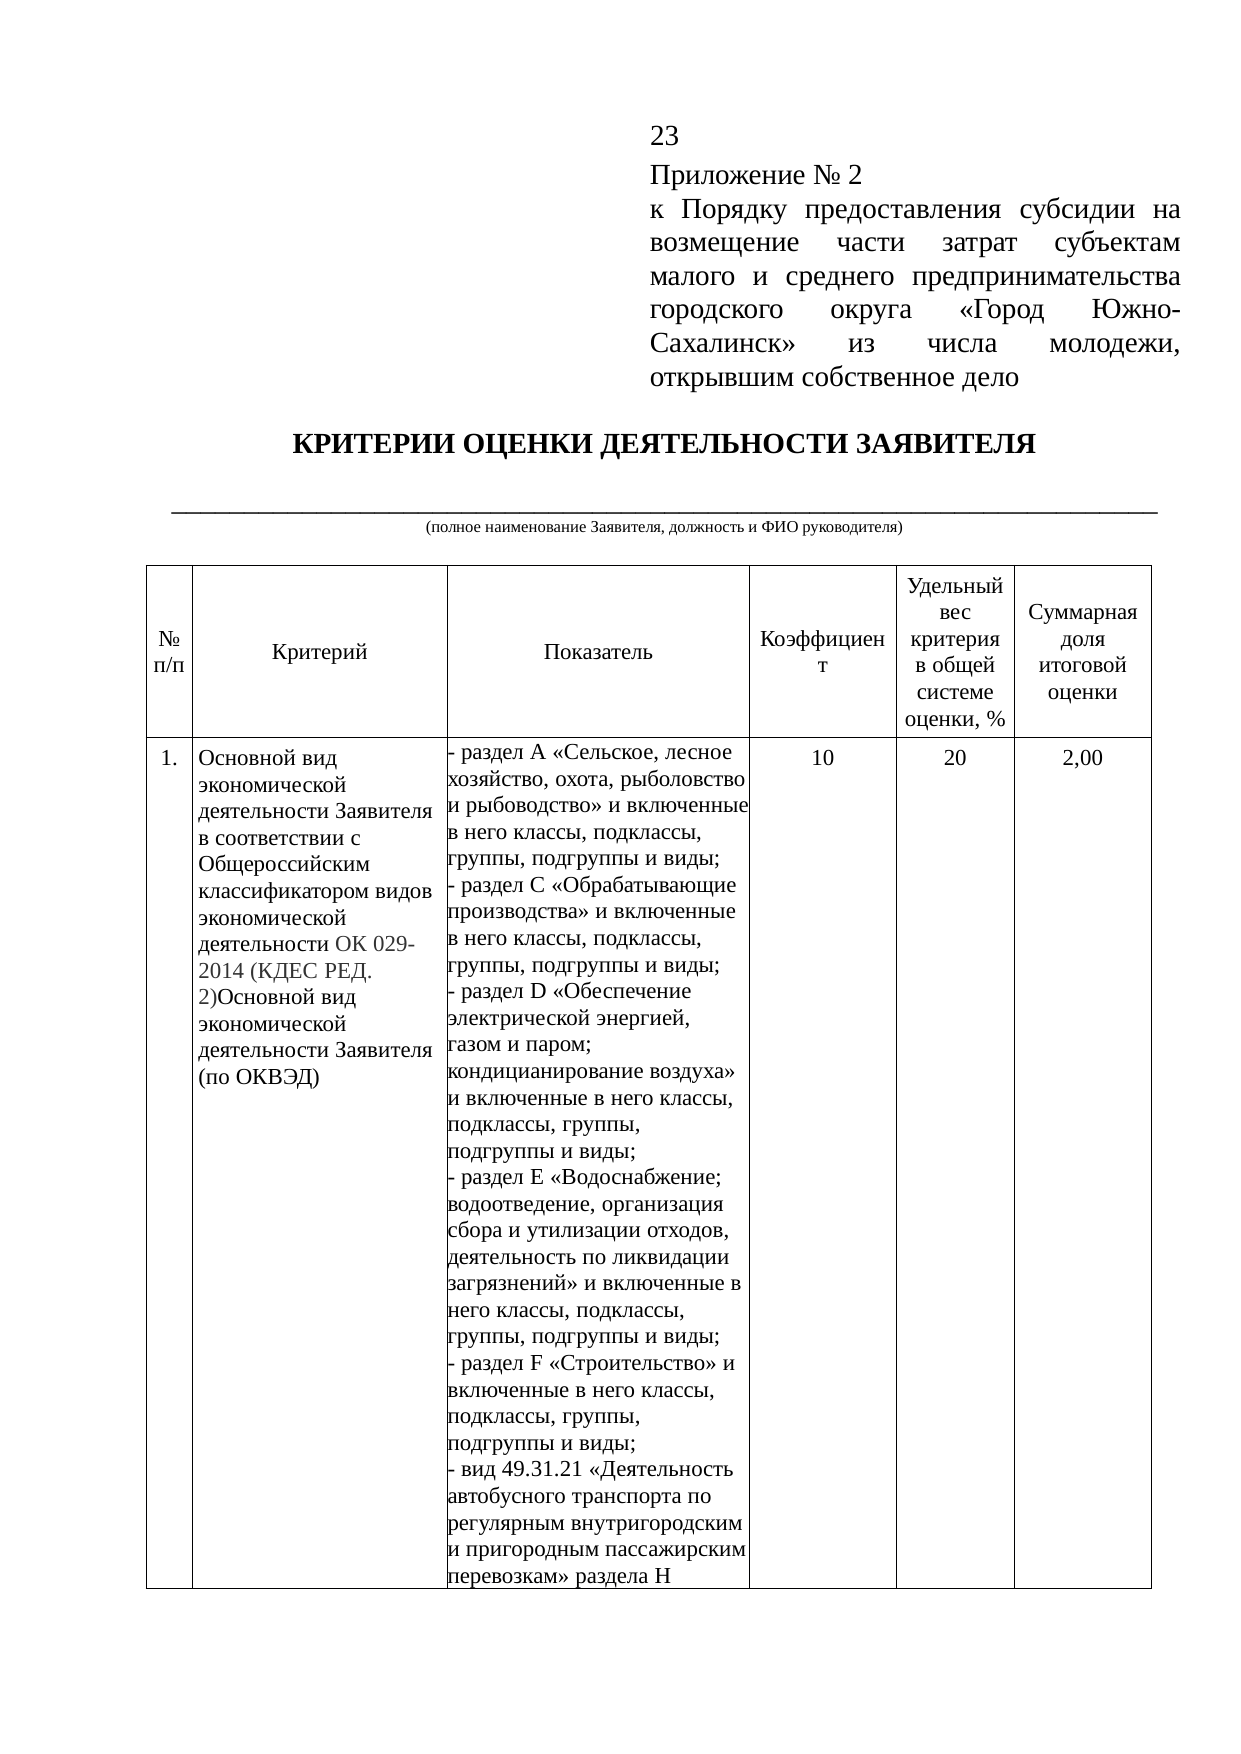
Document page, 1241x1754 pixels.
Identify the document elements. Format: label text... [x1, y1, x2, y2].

text к Порядку предоставления субсидии на возмещение части затрат субъектам малого и среднего предпринимательства городского округа «Город Южно-Сахалинск» из числа молодежи, открывшим собственное дело [649, 191, 1181, 392]
table_header Критерий [193, 566, 447, 737]
text Приложение № 2 [649, 158, 1181, 191]
table_header № п/п [147, 566, 192, 737]
table_cell 1. [147, 738, 192, 1588]
table_cell - раздел А «Сельское, лесное хозяйство, охота, рыболовство и рыбоводство» и включенные в него классы, подклассы, группы, подгруппы и виды; - раздел С «Обрабатывающие производства» и включенные в него классы, подклассы, группы, подгруппы и виды; - раздел D «Обеспечение электрической энергией, газом и паром; кондицианирование воздуха» и включенные в него классы, подклассы, группы, подгруппы и виды; - раздел E «Водоснабжение; водоотведение, организация сбора и утилизации отходов, деятельность по ликвидации загрязнений» и включенные в него классы, подклассы, группы, подгруппы и виды; - раздел F «Строительство» и включенные в него классы, подклассы, группы, подгруппы и виды; - вид 49.31.21 «Деятельность автобусного транспорта по регулярным внутригородским и пригородным пассажирским перевозкам» раздела Н [448, 738, 749, 1588]
text КРИТЕРИИ ОЦЕНКИ ДЕЯТЕЛЬНОСТИ ЗАЯВИТЕЛЯ [148, 426, 1181, 459]
table_cell Основной вид экономической деятельности Заявителя в соответствии с Общероссийским классификатором видов экономической деятельности ОК 029-2014 (КДЕС РЕД. 2)Основной вид экономической деятельности Заявителя (по ОКВЭД) [193, 738, 447, 1588]
table_cell 20 [897, 738, 1014, 1588]
text ____________________________________________________________________ [148, 483, 1181, 517]
table_header Суммарная доля итоговой оценки [1015, 566, 1151, 737]
table_cell 2,00 [1015, 738, 1151, 1588]
table_header Коэффициент [750, 566, 896, 737]
text (полное наименование Заявителя, должность и ФИО руководителя) [148, 517, 1181, 536]
table_header Показатель [448, 566, 749, 737]
table_cell 10 [750, 738, 896, 1588]
table_header Удельный вес критерия в общей системе оценки, % [897, 566, 1014, 737]
